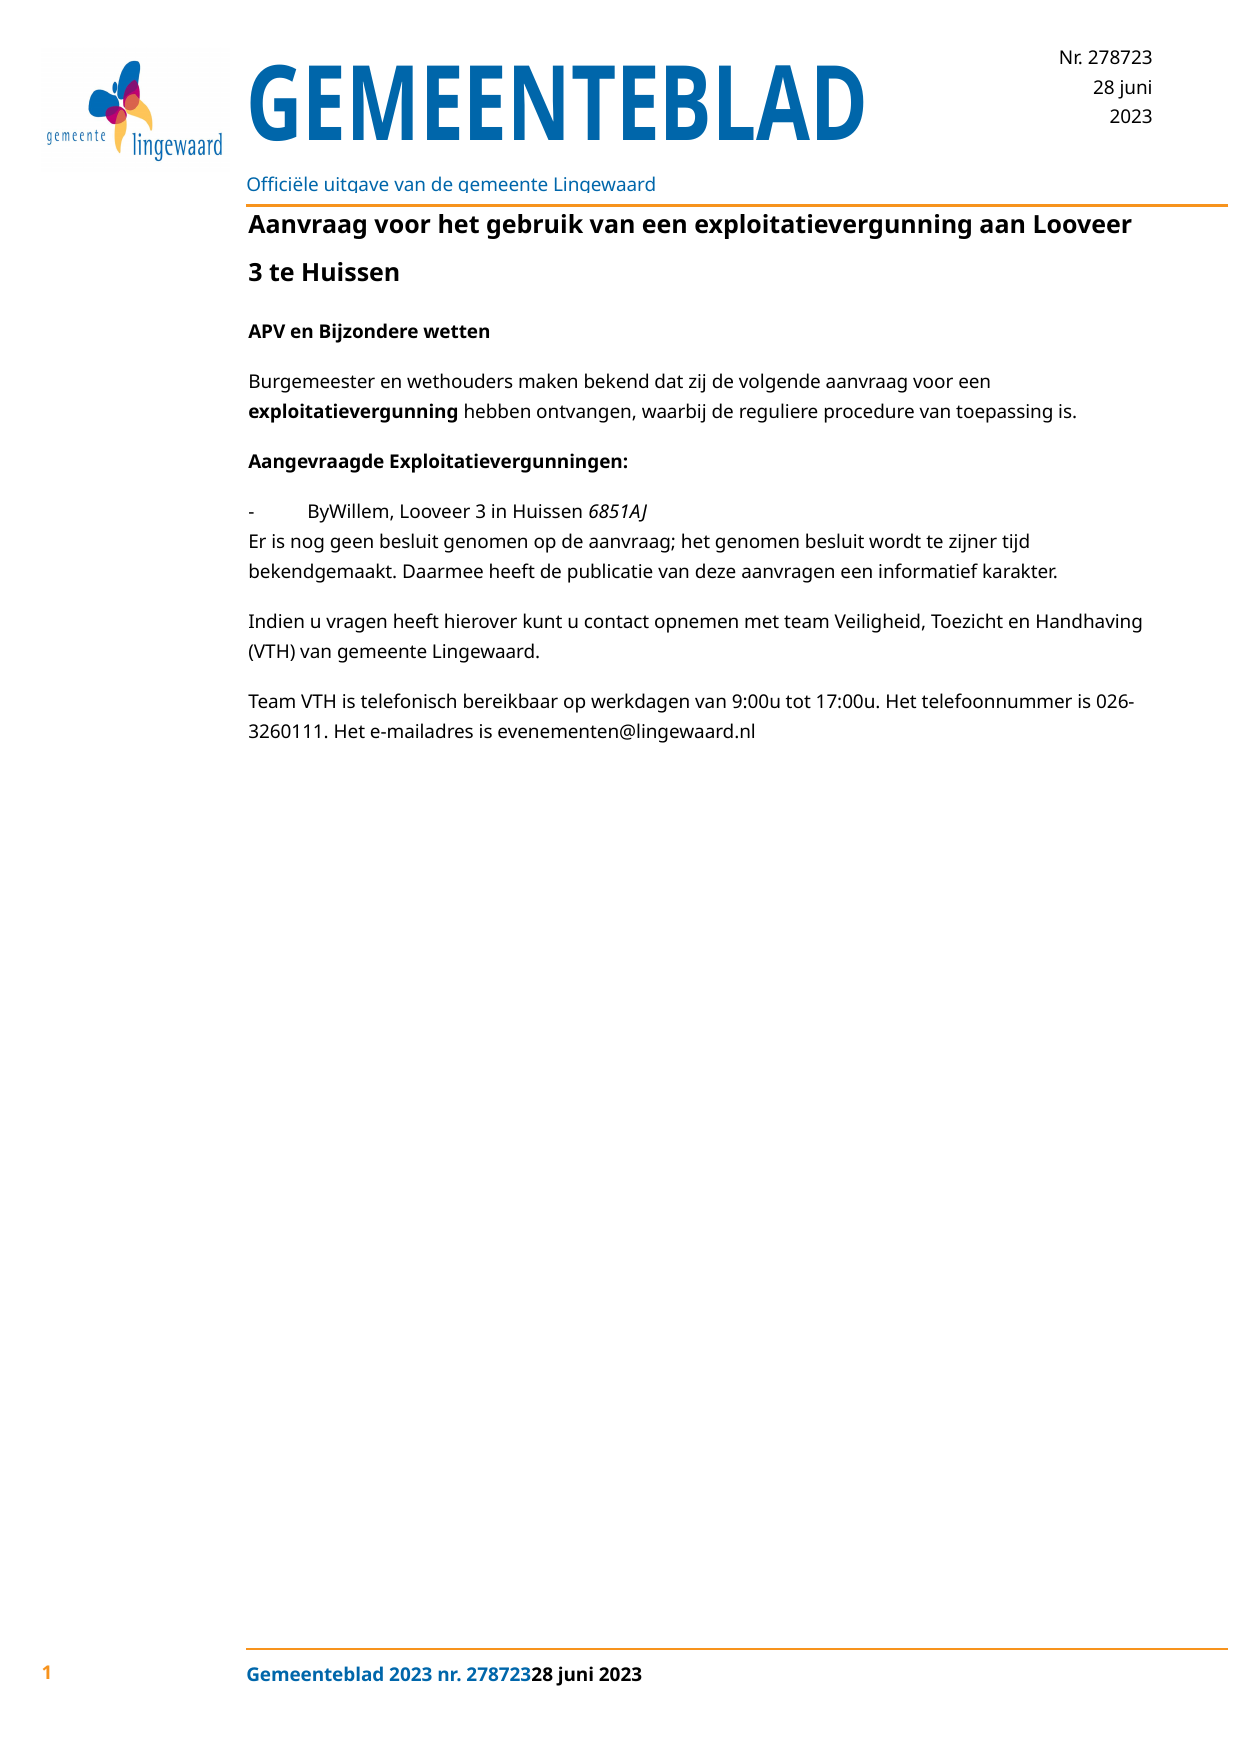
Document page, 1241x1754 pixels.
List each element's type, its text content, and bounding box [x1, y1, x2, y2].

text Burgemeester en wethouders maken bekend dat zij de volgende aanvraag voor een exploitatievergunning hebben ontvangen, waarbij de reguliere procedure van toepassing is. [248, 368, 1152, 424]
list ByWillem, Looveer 3 in Huissen 6851AJ [248, 499, 1152, 524]
text Aangevraagde Exploitatievergunningen: [248, 448, 1152, 474]
text Team VTH is telefonisch bereikbaar op werkdagen van 9:00u tot 17:00u. Het telefoonnummer is 026-3260111. Het e-mailadres is evenementen@lingewaard.nl [248, 688, 1152, 744]
text Aanvraag voor het gebruik van een exploitatievergunning aan Looveer 3 te Huissen [248, 207, 1152, 288]
text Er is nog geen besluit genomen op de aanvraag; het genomen besluit wordt te zijner tijd bekendgemaakt. Daarmee heeft de publicatie van deze aanvragen een informatief karakter. [248, 528, 1152, 584]
text Indien u vragen heeft hierover kunt u contact opnemen met team Veiligheid, Toezicht en Handhaving (VTH) van gemeente Lingewaard. [248, 608, 1152, 664]
picture [41, 47, 231, 172]
text APV en Bijzondere wetten [248, 318, 1152, 344]
